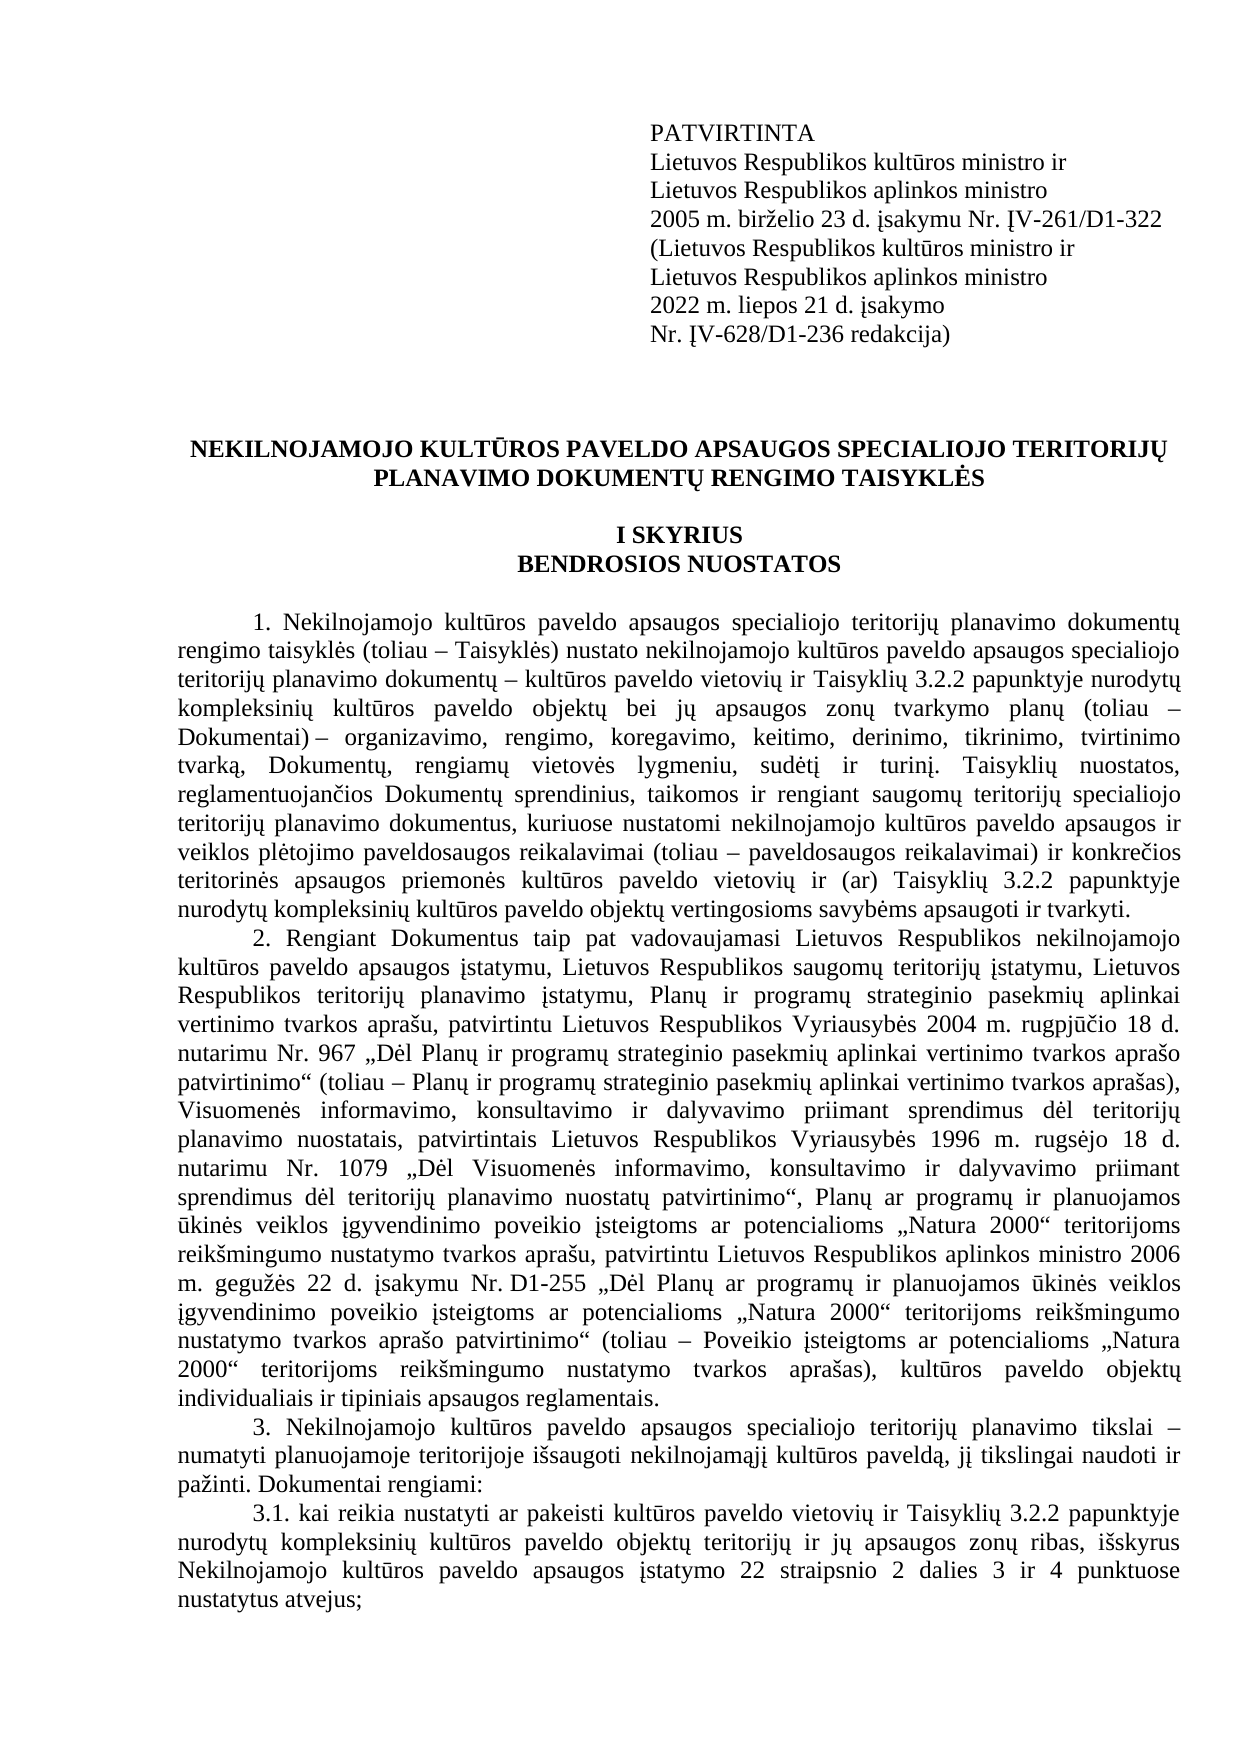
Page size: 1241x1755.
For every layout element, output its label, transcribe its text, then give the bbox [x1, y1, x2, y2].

text 3. Nekilnojamojo kultūros paveldo apsaugos specialiojo teritorijų planavimo tikslai – numatyti planuojamoje teritorijoje išsaugoti nekilnojamąjį kultūros paveldą, jį tikslingai naudoti ir pažinti. Dokumentai rengiami: [177, 1412, 1181, 1498]
text PATVIRTINTA [177, 118, 1181, 147]
text 2. Rengiant Dokumentus taip pat vadovaujamasi Lietuvos Respublikos nekilnojamojo kultūros paveldo apsaugos įstatymu, Lietuvos Respublikos saugomų teritorijų įstatymu, Lietuvos Respublikos teritorijų planavimo įstatymu, Planų ir programų strateginio pasekmių aplinkai vertinimo tvarkos aprašu, patvirtintu Lietuvos Respublikos Vyriausybės 2004 m. rugpjūčio 18 d. nutarimu Nr. 967 „Dėl Planų ir programų strateginio pasekmių aplinkai vertinimo tvarkos aprašo patvirtinimo“ (toliau – Planų ir programų strateginio pasekmių aplinkai vertinimo tvarkos aprašas), Visuomenės informavimo, konsultavimo ir dalyvavimo priimant sprendimus dėl teritorijų planavimo nuostatais, patvirtintais Lietuvos Respublikos Vyriausybės 1996 m. rugsėjo 18 d. nutarimu Nr. 1079 „Dėl Visuomenės informavimo, konsultavimo ir dalyvavimo priimant sprendimus dėl teritorijų planavimo nuostatų patvirtinimo“, Planų ar programų ir planuojamos ūkinės veiklos įgyvendinimo poveikio įsteigtoms ar potencialioms „Natura 2000“ teritorijoms reikšmingumo nustatymo tvarkos aprašu, patvirtintu Lietuvos Respublikos aplinkos ministro 2006 m. gegužės 22 d. įsakymu Nr. D1‑255 „Dėl Planų ar programų ir planuojamos ūkinės veiklos įgyvendinimo poveikio įsteigtoms ar potencialioms „Natura 2000“ teritorijoms reikšmingumo nustatymo tvarkos aprašo patvirtinimo“ (toliau – Poveikio įsteigtoms ar potencialioms „Natura 2000“ teritorijoms reikšmingumo nustatymo tvarkos aprašas), kultūros paveldo objektų individualiais ir tipiniais apsaugos reglamentais. [177, 923, 1181, 1412]
text NEKILNOJAMOJO KULTŪROS PAVELDO APSAUGOS SPECIALIOJO TERITORIJŲ PLANAVIMO DOKUMENTŲ RENGIMO TAISYKLĖS [177, 434, 1181, 492]
text Nr. ĮV-628/D1-236 redakcija) [177, 319, 1181, 348]
text Lietuvos Respublikos aplinkos ministro [177, 262, 1181, 291]
text I SKYRIUS [177, 521, 1181, 549]
text 1. Nekilnojamojo kultūros paveldo apsaugos specialiojo teritorijų planavimo dokumentų rengimo taisyklės (toliau – Taisyklės) nustato nekilnojamojo kultūros paveldo apsaugos specialiojo teritorijų planavimo dokumentų – kultūros paveldo vietovių ir Taisyklių 3.2.2 papunktyje nurodytų kompleksinių kultūros paveldo objektų bei jų apsaugos zonų tvarkymo planų (toliau – Dokumentai) – organizavimo, rengimo, koregavimo, keitimo, derinimo, tikrinimo, tvirtinimo tvarką, Dokumentų, rengiamų vietovės lygmeniu, sudėtį ir turinį. Taisyklių nuostatos, reglamentuojančios Dokumentų sprendinius, taikomos ir rengiant saugomų teritorijų specialiojo teritorijų planavimo dokumentus, kuriuose nustatomi nekilnojamojo kultūros paveldo apsaugos ir veiklos plėtojimo paveldosaugos reikalavimai (toliau – paveldosaugos reikalavimai) ir konkrečios teritorinės apsaugos priemonės kultūros paveldo vietovių ir (ar) Taisyklių 3.2.2 papunktyje nurodytų kompleksinių kultūros paveldo objektų vertingosioms savybėms apsaugoti ir tvarkyti. [177, 607, 1181, 923]
text 2022 m. liepos 21 d. įsakymo [177, 291, 1181, 319]
text 3.1. kai reikia nustatyti ar pakeisti kultūros paveldo vietovių ir Taisyklių 3.2.2 papunktyje nurodytų kompleksinių kultūros paveldo objektų teritorijų ir jų apsaugos zonų ribas, išskyrus Nekilnojamojo kultūros paveldo apsaugos įstatymo 22 straipsnio 2 dalies 3 ir 4 punktuose nustatytus atvejus; [177, 1498, 1181, 1613]
text Lietuvos Respublikos aplinkos ministro [177, 176, 1181, 204]
text 2005 m. birželio 23 d. įsakymu Nr. ĮV-261/D1-322 [177, 204, 1181, 233]
text BENDROSIOS NUOSTATOS [177, 549, 1181, 578]
text (Lietuvos Respublikos kultūros ministro ir [177, 233, 1181, 262]
text Lietuvos Respublikos kultūros ministro ir [177, 147, 1181, 176]
